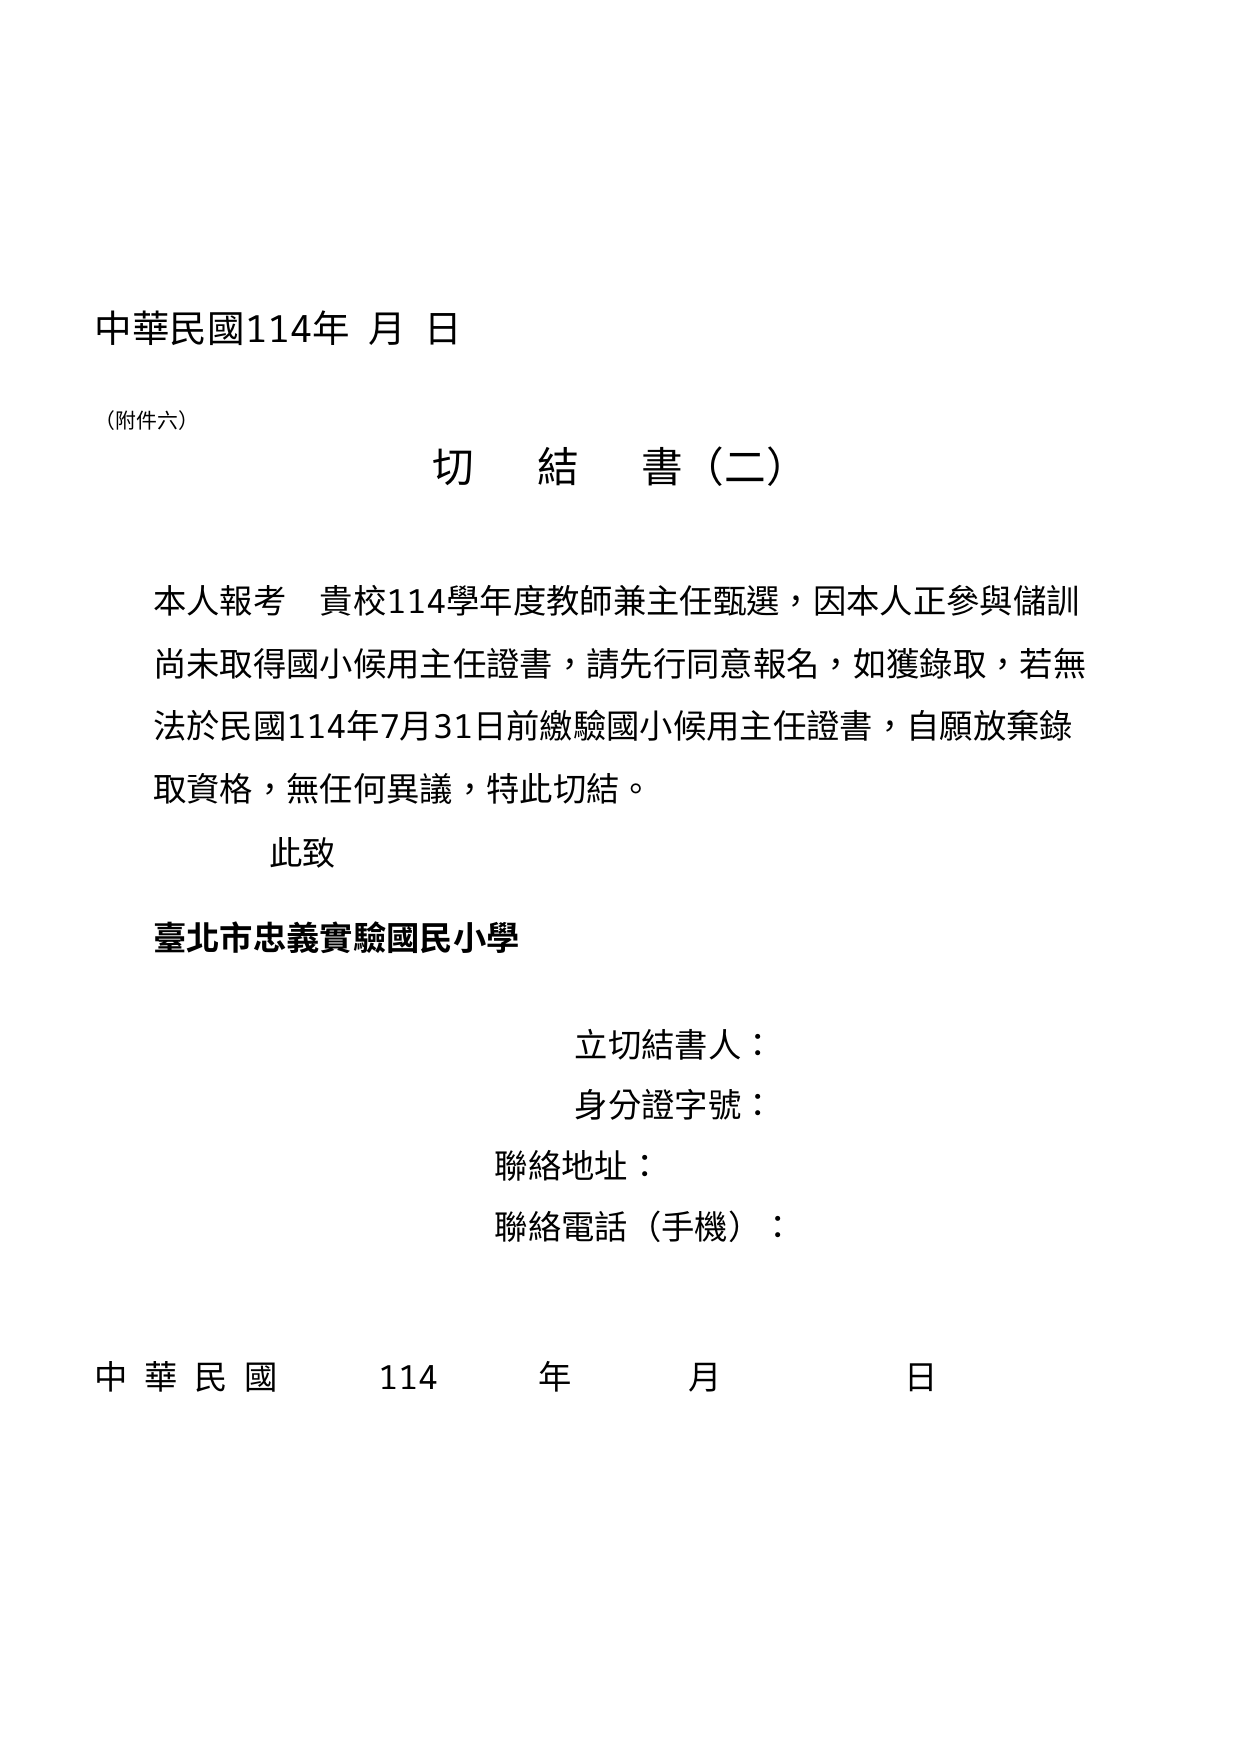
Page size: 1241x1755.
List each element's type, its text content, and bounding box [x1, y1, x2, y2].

text 中 華 民 國 114 年 月 日 [94, 1349, 1146, 1399]
text 立切結書人： [94, 1018, 1146, 1067]
text 身分證字號： [94, 1079, 1146, 1128]
text 中華民國114年 月 日 [94, 299, 1146, 353]
text 本人報考 貴校114學年度教師兼主任甄選，因本人正參與儲訓尚未取得國小候用主任證書，請先行同意報名，如獲錄取，若無法於民國114年7月31日前繳驗國小候用主任證書，自願放棄錄取資格，無任何異議，特此切結。 [153, 564, 1087, 814]
text 聯絡地址： [94, 1140, 1146, 1188]
text 切 結 書（二） [94, 434, 1146, 495]
text 聯絡電話（手機）： [94, 1201, 1146, 1249]
text （附件六） [94, 404, 1146, 434]
text 此致 [94, 826, 1146, 875]
text 臺北市忠義實驗國民小學 [153, 912, 1087, 960]
